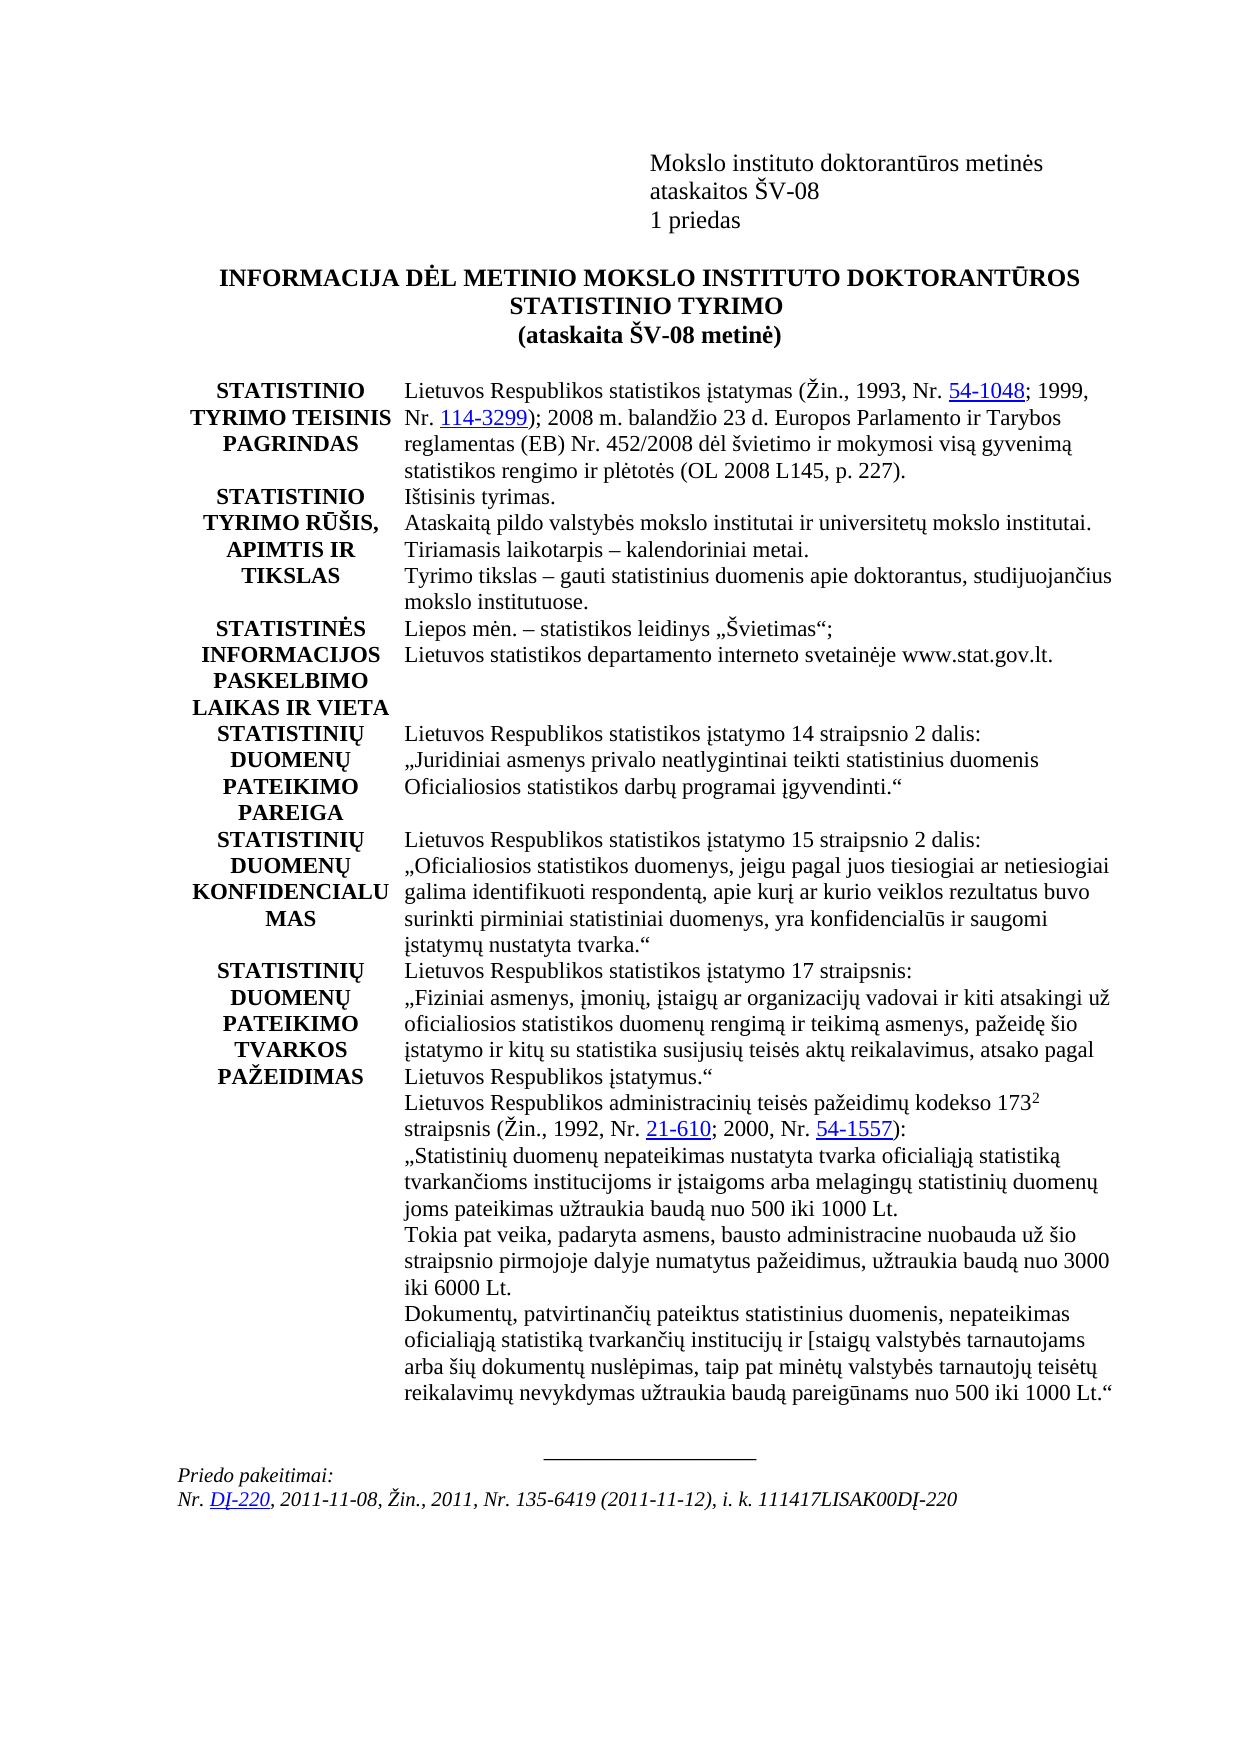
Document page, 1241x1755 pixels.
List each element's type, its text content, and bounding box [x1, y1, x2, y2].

text 1 priedas [649, 205, 1122, 234]
table_cell STATISTINIŲ DUOMENŲ PATEIKIMO PAREIGA [181, 720, 400, 826]
text _________________ [177, 1434, 1122, 1463]
table_header STATISTINIO TYRIMO TEISINIS PAGRINDAS [181, 378, 400, 483]
table_cell STATISTINĖS INFORMACIJOS PASKELBIMO LAIKAS IR VIETA [181, 615, 400, 720]
table_cell Lietuvos Respublikos statistikos įstatymo 17 straipsnis: „Fiziniai asmenys, įmonių, įstaigų ar organizacijų vadovai ir kiti atsakingi už oficialiosios statistikos duomenų rengimą ir teikimą asmenys, pažeidę šio įstatymo ir kitų su statistika susijusių teisės aktų reikalavimus, atsako pagal Lietuvos Respublikos įstatymus.“ Lietuvos Respublikos administracinių teisės pažeidimų kodekso 1732 straipsnis (Žin., 1992, Nr. 21-610; 2000, Nr. 54-1557): „Statistinių duomenų nepateikimas nustatyta tvarka oficialiąją statistiką tvarkančioms institucijoms ir įstaigoms arba melagingų statistinių duomenų joms pateikimas užtraukia baudą nuo 500 iki 1000 Lt. Tokia pat veika, padaryta asmens, bausto administracine nuobauda už šio straipsnio pirmojoje dalyje numatytus pažeidimus, užtraukia baudą nuo 3000 iki 6000 Lt. Dokumentų, patvirtinančių pateiktus statistinius duomenis, nepateikimas oficialiąją statistiką tvarkančių institucijų ir [staigų valstybės tarnautojams arba šių dokumentų nuslėpimas, taip pat minėtų valstybės tarnautojų teisėtų reikalavimų nevykdymas užtraukia baudą pareigūnams nuo 500 iki 1000 Lt.“ [400, 958, 1121, 1405]
text ataskaitos ŠV-08 [649, 176, 1122, 205]
table_cell Lietuvos Respublikos statistikos įstatymo 15 straipsnio 2 dalis: „Oficialiosios statistikos duomenys, jeigu pagal juos tiesiogiai ar netiesiogiai galima identifikuoti respondentą, apie kurį ar kurio veiklos rezultatus buvo surinkti pirminiai statistiniai duomenys, yra konfidencialūs ir saugomi įstatymų nustatyta tvarka.“ [400, 826, 1121, 957]
table_cell Liepos mėn. – statistikos leidinys „Švietimas“; Lietuvos statistikos departamento interneto svetainėje www.stat.gov.lt. [400, 615, 1121, 720]
table_cell Ištisinis tyrimas. Ataskaitą pildo valstybės mokslo institutai ir universitetų mokslo institutai. Tiriamasis laikotarpis – kalendoriniai metai. Tyrimo tikslas – gauti statistinius duomenis apie doktorantus, studijuojančius mokslo institutuose. [400, 483, 1121, 615]
table_header Lietuvos Respublikos statistikos įstatymas (Žin., 1993, Nr. 54-1048; 1999, Nr. 114-3299); 2008 m. balandžio 23 d. Europos Parlamento ir Tarybos reglamentas (EB) Nr. 452/2008 dėl švietimo ir mokymosi visą gyvenimą statistikos rengimo ir plėtotės (OL 2008 L145, p. 227). [400, 378, 1121, 483]
table_cell STATISTINIŲ DUOMENŲ KONFIDENCIALUMAS [181, 826, 400, 957]
text INFORMACIJA DĖL METINIO MOKSLO INSTITUTO DOKTORANTŪROS STATISTINIO TYRIMO (ataskaita ŠV-08 metinė) [177, 263, 1122, 349]
text Priedo pakeitimai: [177, 1463, 1122, 1487]
text Mokslo instituto doktorantūros metinės [649, 148, 1122, 176]
text Nr. DĮ-220, 2011-11-08, Žin., 2011, Nr. 135-6419 (2011-11-12), i. k. 111417LISAK00DĮ-220 [177, 1487, 1122, 1511]
table_cell Lietuvos Respublikos statistikos įstatymo 14 straipsnio 2 dalis: „Juridiniai asmenys privalo neatlygintinai teikti statistinius duomenis Oficialiosios statistikos darbų programai įgyvendinti.“ [400, 720, 1121, 826]
table_cell STATISTINIO TYRIMO RŪŠIS, APIMTIS IR TIKSLAS [181, 483, 400, 615]
table_cell STATISTINIŲ DUOMENŲ PATEIKIMO TVARKOS PAŽEIDIMAS [181, 958, 400, 1405]
